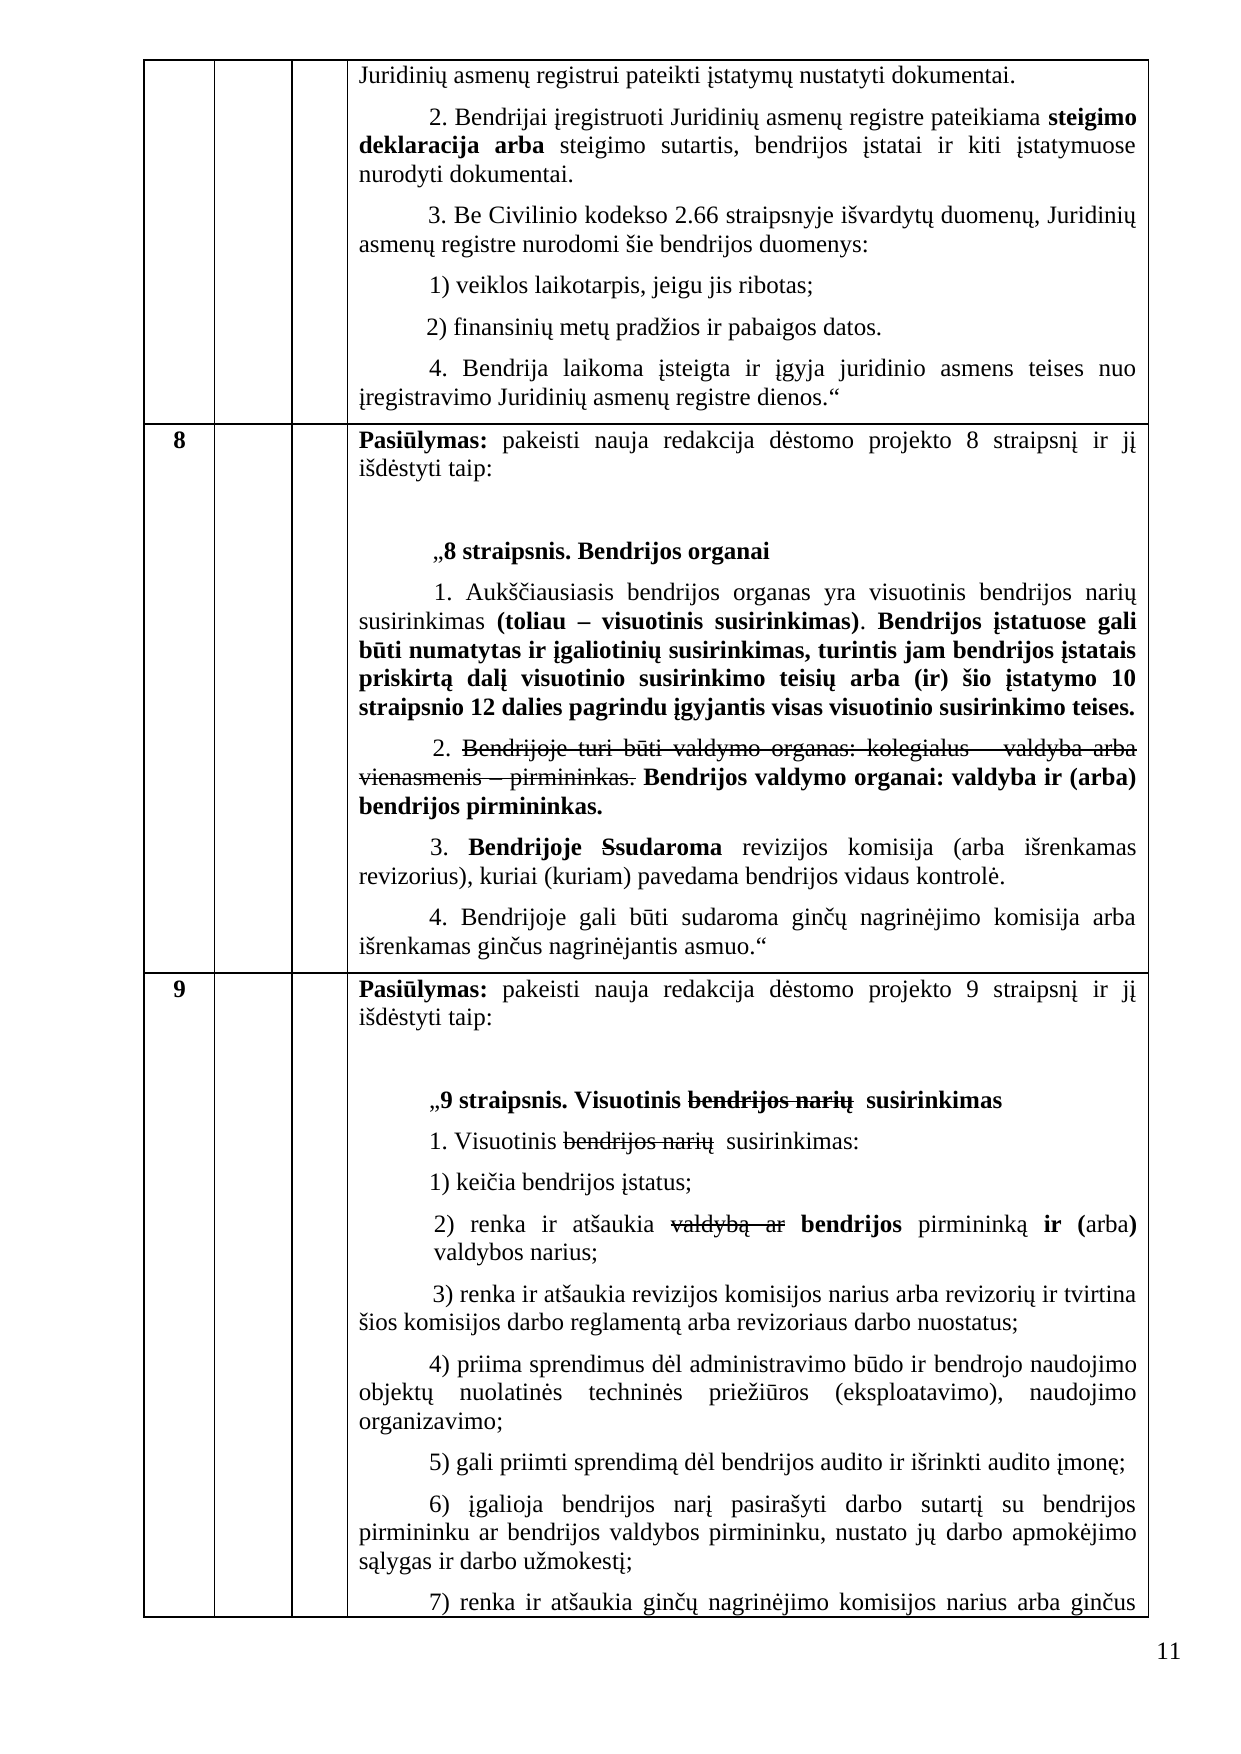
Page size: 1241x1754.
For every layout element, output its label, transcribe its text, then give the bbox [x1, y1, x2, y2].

table_cell [293, 61, 347, 423]
table_cell Pasiūlymas: pakeisti nauja redakcija dėstomo projekto 9 straipsnį ir jį išdėstyti taip: „9 straipsnis. Visuotinis bendrijos narių susirinkimas 1. Visuotinis bendrijos narių susirinkimas: 1) keičia bendrijos įstatus; 2) renka ir atšaukia valdybą ar bendrijos pirmininką ir (arba) valdybos narius; 3) renka ir atšaukia revizijos komisijos narius arba revizorių ir tvirtina šios komisijos darbo reglamentą arba revizoriaus darbo nuostatus; 4) priima sprendimus dėl administravimo būdo ir bendrojo naudojimo objektų nuolatinės techninės priežiūros (eksploatavimo), naudojimo organizavimo; 5) gali priimti sprendimą dėl bendrijos audito ir išrinkti audito įmonę; 6) įgalioja bendrijos narį pasirašyti darbo sutartį su bendrijos pirmininku ar bendrijos valdybos pirmininku, nustato jų darbo apmokėjimo sąlygas ir darbo užmokestį; 7) renka ir atšaukia ginčų nagrinėjimo komisijos narius arba ginčus [348, 974, 1148, 1616]
table_cell [293, 425, 347, 972]
table_cell Juridinių asmenų registrui pateikti įstatymų nustatyti dokumentai. 2. Bendrijai įregistruoti Juridinių asmenų registre pateikiama steigimo deklaracija arba steigimo sutartis, bendrijos įstatai ir kiti įstatymuose nurodyti dokumentai. 3. Be Civilinio kodekso 2.66 straipsnyje išvardytų duomenų, Juridinių asmenų registre nurodomi šie bendrijos duomenys: 1) veiklos laikotarpis, jeigu jis ribotas; 2) finansinių metų pradžios ir pabaigos datos. 4. Bendrija laikoma įsteigta ir įgyja juridinio asmens teises nuo įregistravimo Juridinių asmenų registre dienos.“ [348, 61, 1148, 423]
table_cell [293, 974, 347, 1616]
table_cell Pasiūlymas: pakeisti nauja redakcija dėstomo projekto 8 straipsnį ir jį išdėstyti taip: „8 straipsnis. Bendrijos organai 1. Aukščiausiasis bendrijos organas yra visuotinis bendrijos narių susirinkimas (toliau – visuotinis susirinkimas). Bendrijos įstatuose gali būti numatytas ir įgaliotinių susirinkimas, turintis jam bendrijos įstatais priskirtą dalį visuotinio susirinkimo teisių arba (ir) šio įstatymo 10 straipsnio 12 dalies pagrindu įgyjantis visas visuotinio susirinkimo teises. 2. Bendrijoje turi būti valdymo organas: kolegialus – valdyba arba vienasmenis – pirmininkas. Bendrijos valdymo organai: valdyba ir (arba) bendrijos pirmininkas. 3. Bendrijoje Ssudaroma revizijos komisija (arba išrenkamas revizorius), kuriai (kuriam) pavedama bendrijos vidaus kontrolė. 4. Bendrijoje gali būti sudaroma ginčų nagrinėjimo komisija arba išrenkamas ginčus nagrinėjantis asmuo.“ [348, 425, 1148, 972]
table_cell [215, 61, 291, 423]
table_cell 9 [145, 974, 214, 1616]
table_cell [215, 425, 291, 972]
table_cell 8 [145, 425, 214, 972]
table_cell [215, 974, 291, 1616]
table_cell [145, 61, 214, 423]
